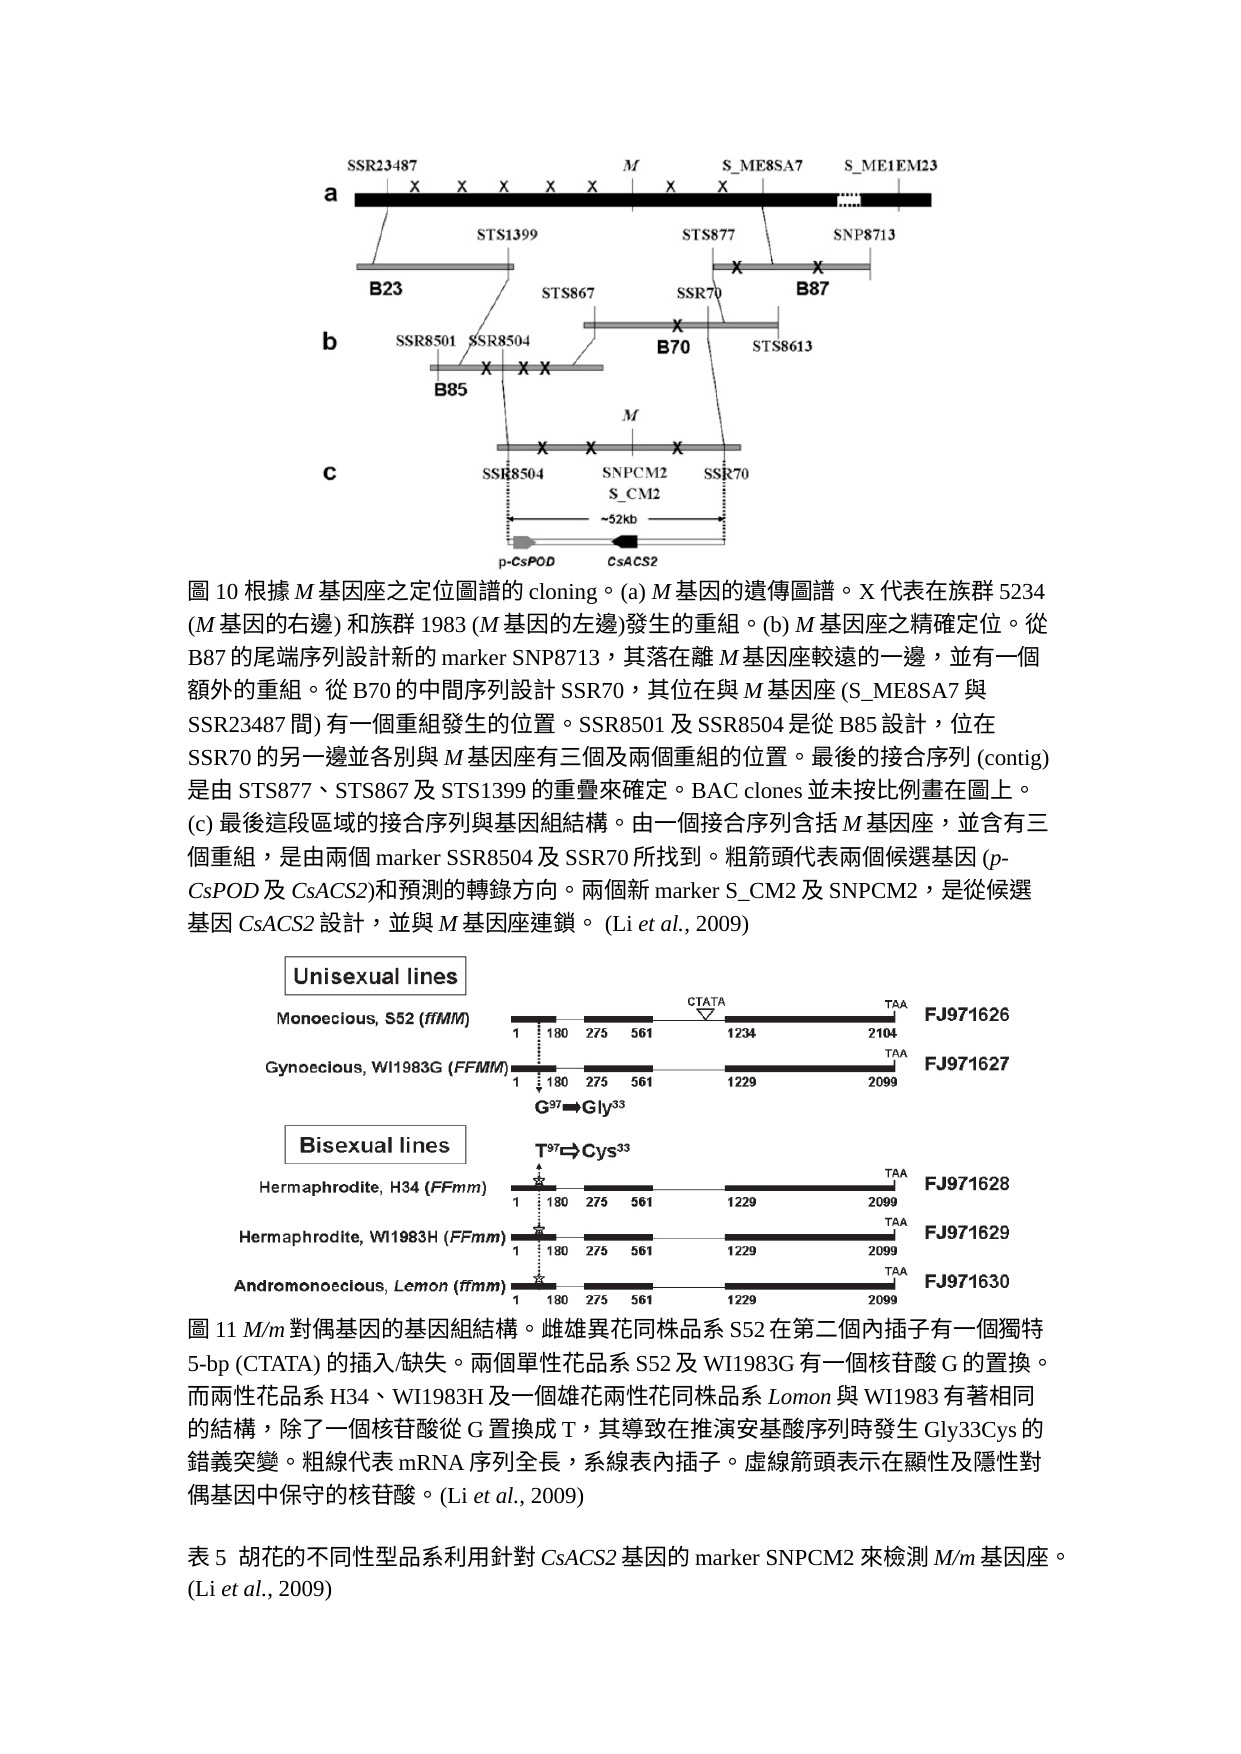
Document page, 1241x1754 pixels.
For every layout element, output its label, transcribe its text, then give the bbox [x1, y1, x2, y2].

text 圖11 M/m對偶基因的基因組結構。雌雄異花同株品系S52在第二個內插子有一個獨特5-bp (CTATA) 的插入/缺失。兩個單性花品系S52及WI1983G有一個核苷酸G的置換。而兩性花品系H34、WI1983H及一個雄花兩性花同株品系Lomon與WI1983有著相同的結構，除了一個核苷酸從G置換成T，其導致在推演安基酸序列時發生Gly33Cys的錯義突變。粗線代表mRNA序列全長，系線表內插子。虛線箭頭表示在顯性及隱性對偶基因中保守的核苷酸。(Li et al., 2009) [187, 1311, 1053, 1511]
picture [229, 938, 1014, 1312]
text 表5 胡花的不同性型品系利用針對CsACS2基因的marker SNPCM2 來檢測M/m基因座。(Li et al., 2009) [187, 1539, 1053, 1603]
text 圖10 根據M基因座之定位圖譜的cloning。(a) M基因的遺傳圖譜。X代表在族群5234 (M基因的右邊) 和族群1983 (M基因的左邊)發生的重組。(b) M基因座之精確定位。從B87的尾端序列設計新的marker SNP8713，其落在離M基因座較遠的一邊，並有一個額外的重組。從B70的中間序列設計SSR70，其位在與M基因座 (S_ME8SA7與SSR23487間) 有一個重組發生的位置。SSR8501及SSR8504是從B85設計，位在SSR70的另一邊並各別與M基因座有三個及兩個重組的位置。最後的接合序列 (contig) 是由STS877、STS867及STS1399的重疊來確定。BAC clones並未按比例畫在圖上。(c) 最後這段區域的接合序列與基因組結構。由一個接合序列含括M基因座，並含有三個重組，是由兩個marker SSR8504及SSR70所找到。粗箭頭代表兩個候選基因 (p-CsPOD及CsACS2)和預測的轉錄方向。兩個新marker S_CM2及SNPCM2，是從候選基因CsACS2設計，並與M基因座連鎖。 (Li et al., 2009) [188, 573, 1053, 938]
picture [299, 150, 944, 573]
